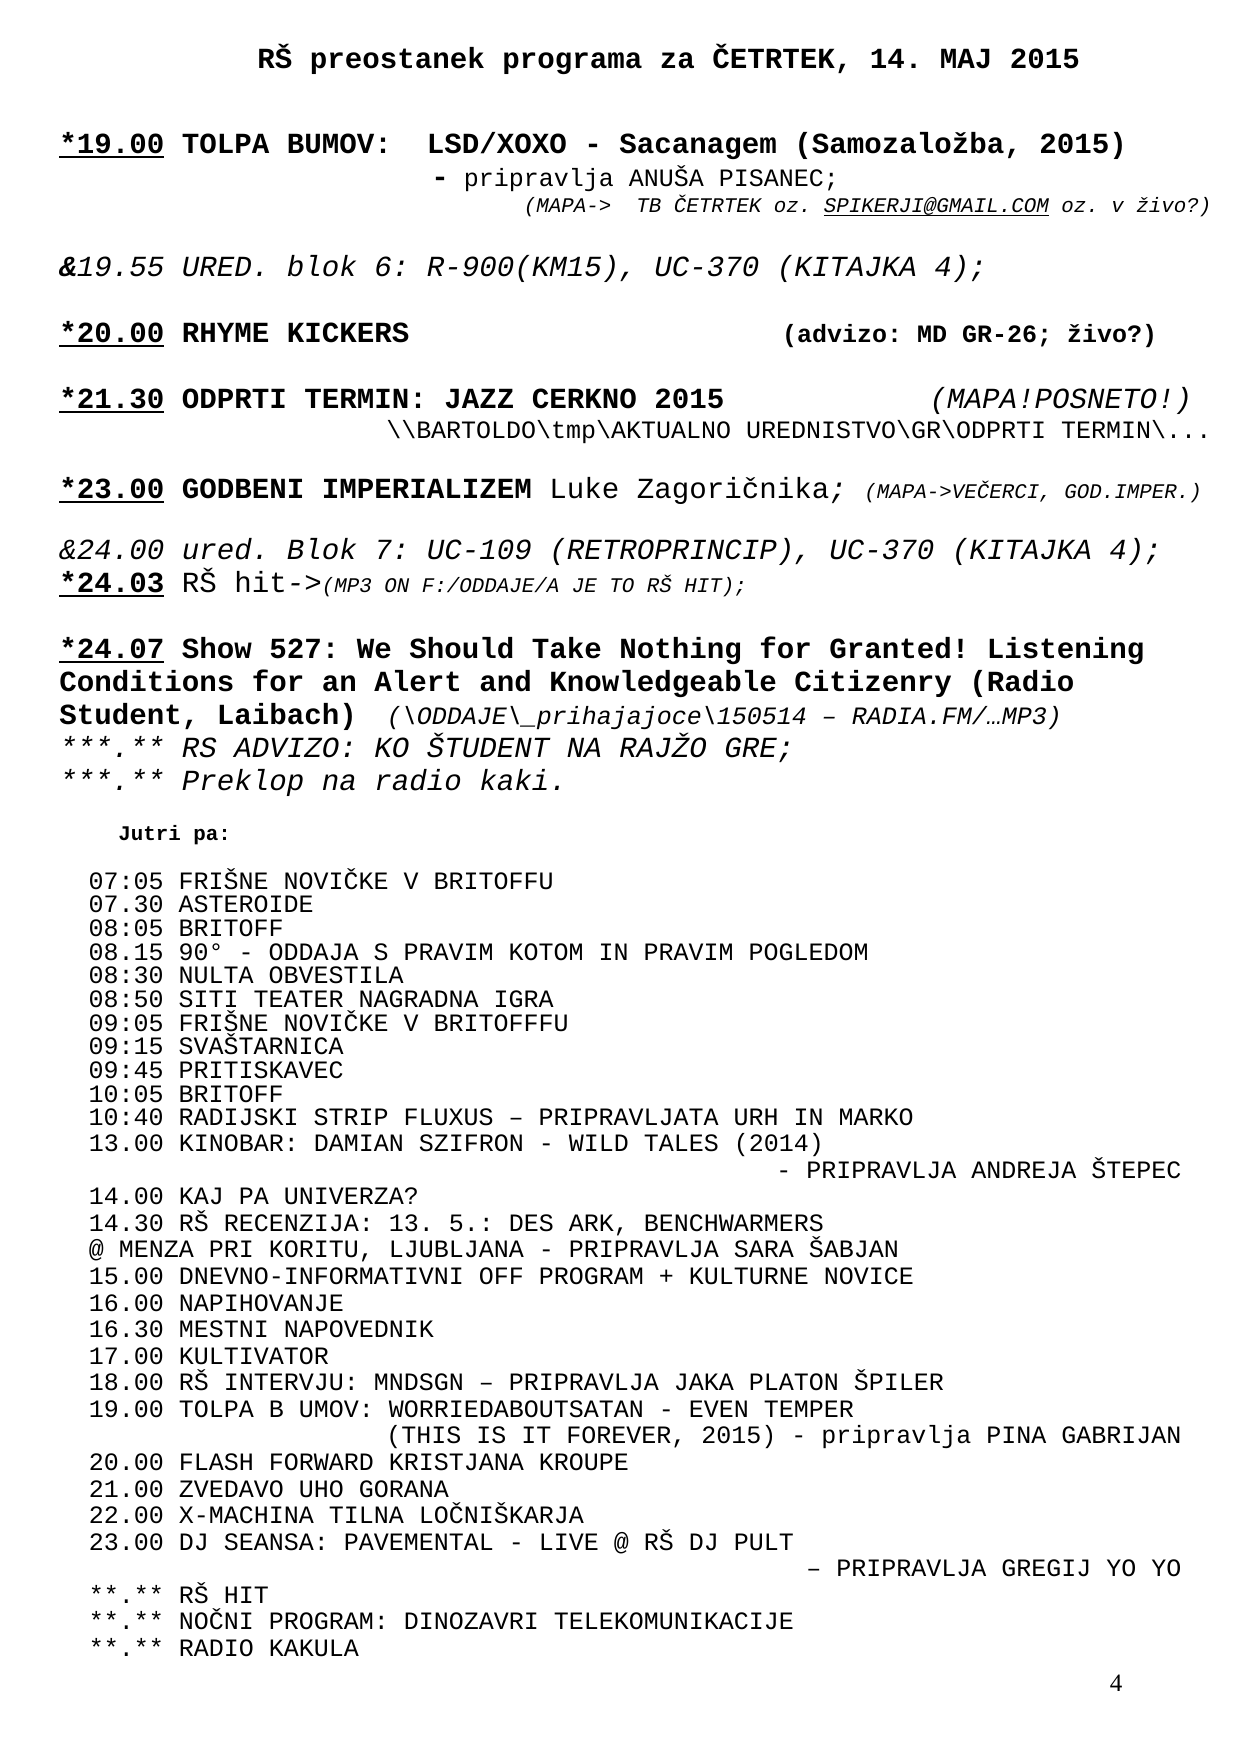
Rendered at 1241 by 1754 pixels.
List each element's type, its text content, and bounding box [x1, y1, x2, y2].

text 19.00 TOLPA B UMOV: WORRIEDABOUTSATAN - Even Temper [89, 1396, 1181, 1423]
text 23.00 DJ SEANSA: PAVEMENTAL - live @ RŠ DJ Pult [89, 1529, 1181, 1555]
text 21.00 ZVEDAVO UHO GORANA [89, 1476, 1181, 1502]
text *19.00 TOLPA BUMOV: LSD/XOXO - Sacanagem (Samozaložba, 2015) [59, 129, 1211, 162]
text **.** RŠ hit [89, 1582, 1181, 1608]
text – PRIPRAVLJA GREGIJ YO YO [89, 1555, 1181, 1582]
text 14.00 kaj pa UNIverza? [89, 1183, 1181, 1210]
text - pripravlja AndrejA ŠTEPEC [89, 1157, 1181, 1183]
text &19.55 URED. blok 6: R-900(KM15), UC-370 (KITAJKA 4); [59, 252, 1211, 285]
text 18.00 RŠ INTERVJU: MNDSGN – PRIPRAVLJA JAKA PLATON ŠPILER [89, 1369, 1181, 1396]
text **.** NOČNI PROGRAM: Dinozavri telekomunikacije [89, 1608, 1181, 1635]
text 09:05 FRIŠNE NOVIČKE V BRITOFFFU [88, 1012, 1210, 1036]
text **.** RADIO KAKULA [89, 1635, 1181, 1662]
text 16.00 NAPIHOVANJE [89, 1290, 1181, 1316]
text - pripravlja ANUŠA PISANEC; [59, 162, 1211, 195]
text 15.00 DnevnO-informativni OFF program + KULTURNE NOVICE [89, 1263, 1181, 1290]
text 20.00 FLASH FORWARD KRISTJANA KROUPE [89, 1449, 1181, 1476]
text 10:40 RADIJSKI STRIP FLUXUS – PRIPRAVLJATA URH IN MARKO [88, 1107, 1210, 1130]
text @ Menza pri koritu, Ljubljana - pripravlja SARA ŠABJAN [89, 1237, 1181, 1263]
text 08:05 BRITOFF [88, 918, 1210, 941]
text 08:30 NULTA OBVESTILA [88, 965, 1210, 988]
text &24.00 ured. Blok 7: UC-109 (RETROPRINCIP), UC-370 (KITAJKA 4); [59, 535, 1211, 568]
text (This Is It Forever, 2015) - pripravlja PINA GABRIJAN [89, 1423, 1181, 1449]
text RŠ preostanek programa za ČETRTEK, 14. MAJ 2015 [81, 44, 1240, 77]
text 08:50 SITI TEATER NAGRADNA IGRA [88, 988, 1210, 1012]
text 22.00 X-MACHINA TILNA LOČNIŠKARJA [89, 1502, 1181, 1529]
text \\BARTOLDO\tmp\AKTUALNO UREDNISTVO\GR\ODPRTI TERMIN\... [59, 417, 1211, 446]
text (MAPA-> TB ČETRTEK oz. SPIKERJI@GMAIL.COM oz. v živo?) [59, 195, 1211, 219]
text 09:45 PRITISKAVEC [88, 1059, 1210, 1083]
text 09:15 SVAŠTARNICA [88, 1036, 1210, 1059]
text 07:05 FRIŠNE NOVIČKE V BRITOFFU [88, 870, 1210, 894]
text 07.30 ASTEROIDE [88, 894, 1210, 918]
text 10:05 BRITOFF [88, 1083, 1210, 1107]
text 08.15 90° - oddaja s pravim kotom in pravim pogledom [88, 941, 1210, 965]
text *21.30 ODPRTI TERMIN: JAZZ CERKNO 2015 (MAPA!POSNETO!) [59, 384, 1211, 417]
text 17.00 KULTIVATOR [89, 1343, 1181, 1369]
text Jutri pa: [118, 823, 1122, 847]
text *20.00 RHYME KICKERS (advizo: MD GR-26; živo?) [59, 318, 1211, 351]
text *24.07 Show 527: We Should Take Nothing for Granted! Listening Conditions for an Alert and Knowledgeable Citizenry (Radio Student, Laibach) (\ODDAJE\_prihajajoce\150514 – RADIA.FM/…MP3) [59, 634, 1211, 733]
text *23.00 GODBENI IMPERIALIZEM Luke Zagoričnika; (MAPA->VEČERCI, GOD.IMPER.) [59, 474, 1211, 507]
text 14.30 rš recenzija: 13. 5.: Des Ark, Benchwarmers [89, 1210, 1181, 1237]
text 16.30 MESTNI NAPOVEDNIK [89, 1316, 1181, 1343]
text *24.03 RŠ hit->(MP3 ON F:/ODDAJE/A JE TO RŠ HIT); [59, 568, 1211, 601]
text ***.** RS ADVIZO: KO ŠTUDENT NA RAJŽO GRE; [59, 733, 1211, 766]
text 13.00 KINOBAR: Damian Szifron - Wild tales (2014) [89, 1130, 1181, 1157]
text ***.** Preklop na radio kaki. [59, 766, 1211, 799]
